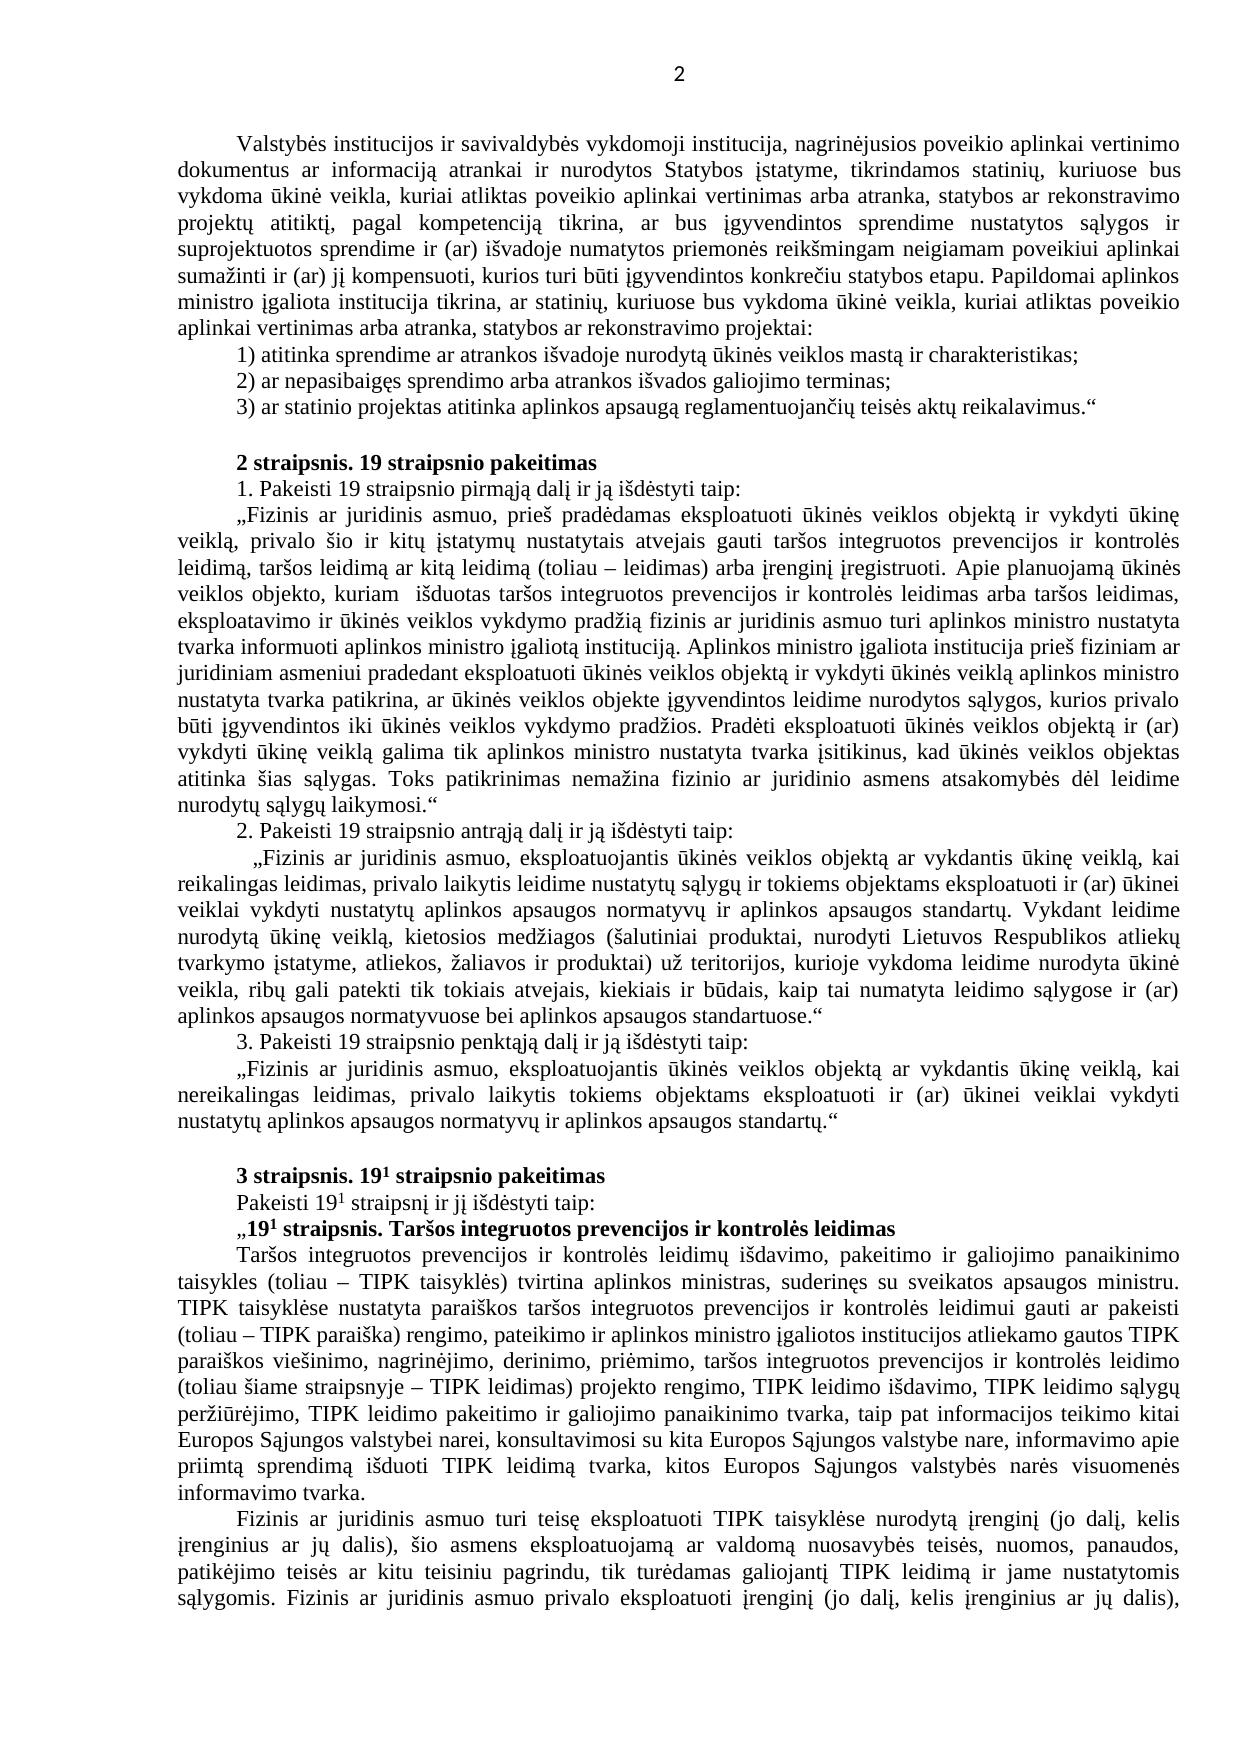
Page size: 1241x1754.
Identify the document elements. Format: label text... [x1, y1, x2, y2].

text 3. Pakeisti 19 straipsnio penktąją dalį ir ją išdėstyti taip: [177, 1028, 1181, 1055]
text 2 straipsnis. 19 straipsnio pakeitimas [177, 448, 1181, 475]
text Taršos integruotos prevencijos ir kontrolės leidimų išdavimo, pakeitimo ir galiojimo panaikinimo taisykles (toliau – TIPK taisyklės) tvirtina aplinkos ministras, suderinęs su sveikatos apsaugos ministru. TIPK taisyklėse nustatyta paraiškos taršos integruotos prevencijos ir kontrolės leidimui gauti ar pakeisti (toliau – TIPK paraiška) rengimo, pateikimo ir aplinkos ministro įgaliotos institucijos atliekamo gautos TIPK paraiškos viešinimo, nagrinėjimo, derinimo, priėmimo, taršos integruotos prevencijos ir kontrolės leidimo (toliau šiame straipsnyje – TIPK leidimas) projekto rengimo, TIPK leidimo išdavimo, TIPK leidimo sąlygų peržiūrėjimo, TIPK leidimo pakeitimo ir galiojimo panaikinimo tvarka, taip pat informacijos teikimo kitai Europos Sąjungos valstybei narei, konsultavimosi su kita Europos Sąjungos valstybe nare, informavimo apie priimtą sprendimą išduoti TIPK leidimą tvarka, kitos Europos Sąjungos valstybės narės visuomenės informavimo tvarka. [177, 1242, 1181, 1505]
text Valstybės institucijos ir savivaldybės vykdomoji institucija, nagrinėjusios poveikio aplinkai vertinimo dokumentus ar informaciją atrankai ir nurodytos Statybos įstatyme, tikrindamos statinių, kuriuose bus vykdoma ūkinė veikla, kuriai atliktas poveikio aplinkai vertinimas arba atranka, statybos ar rekonstravimo projektų atitiktį, pagal kompetenciją tikrina, ar bus įgyvendintos sprendime nustatytos sąlygos ir suprojektuotos sprendime ir (ar) išvadoje numatytos priemonės reikšmingam neigiamam poveikiui aplinkai sumažinti ir (ar) jį kompensuoti, kurios turi būti įgyvendintos konkrečiu statybos etapu. Papildomai aplinkos ministro įgaliota institucija tikrina, ar statinių, kuriuose bus vykdoma ūkinė veikla, kuriai atliktas poveikio aplinkai vertinimas arba atranka, statybos ar rekonstravimo projektai: [177, 130, 1181, 341]
text 3 straipsnis. 191 straipsnio pakeitimas [177, 1162, 1181, 1189]
text 1. Pakeisti 19 straipsnio pirmąją dalį ir ją išdėstyti taip: [177, 475, 1181, 501]
text „Fizinis ar juridinis asmuo, eksploatuojantis ūkinės veiklos objektą ar vykdantis ūkinę veiklą, kai nereikalingas leidimas, privalo laikytis tokiems objektams eksploatuoti ir (ar) ūkinei veiklai vykdyti nustatytų aplinkos apsaugos normatyvų ir aplinkos apsaugos standartų.“ [177, 1055, 1181, 1134]
text Pakeisti 191 straipsnį ir jį išdėstyti taip: [177, 1189, 1181, 1215]
text 3) ar statinio projektas atitinka aplinkos apsaugą reglamentuojančių teisės aktų reikalavimus.“ [177, 393, 1181, 420]
text 2) ar nepasibaigęs sprendimo arba atrankos išvados galiojimo terminas; [177, 367, 1181, 393]
text Fizinis ar juridinis asmuo turi teisę eksploatuoti TIPK taisyklėse nurodytą įrenginį (jo dalį, kelis įrenginius ar jų dalis), šio asmens eksploatuojamą ar valdomą nuosavybės teisės, nuomos, panaudos, patikėjimo teisės ar kitu teisiniu pagrindu, tik turėdamas galiojantį TIPK leidimą ir jame nustatytomis sąlygomis. Fizinis ar juridinis asmuo privalo eksploatuoti įrenginį (jo dalį, kelis įrenginius ar jų dalis), [177, 1505, 1181, 1611]
text „Fizinis ar juridinis asmuo, eksploatuojantis ūkinės veiklos objektą ar vykdantis ūkinę veiklą, kai reikalingas leidimas, privalo laikytis leidime nustatytų sąlygų ir tokiems objektams eksploatuoti ir (ar) ūkinei veiklai vykdyti nustatytų aplinkos apsaugos normatyvų ir aplinkos apsaugos standartų. Vykdant leidime nurodytą ūkinę veiklą, kietosios medžiagos (šalutiniai produktai, nurodyti Lietuvos Respublikos atliekų tvarkymo įstatyme, atliekos, žaliavos ir produktai) už teritorijos, kurioje vykdoma leidime nurodyta ūkinė veikla, ribų gali patekti tik tokiais atvejais, kiekiais ir būdais, kaip tai numatyta leidimo sąlygose ir (ar) aplinkos apsaugos normatyvuose bei aplinkos apsaugos standartuose.“ [177, 844, 1181, 1028]
text 2. Pakeisti 19 straipsnio antrąją dalį ir ją išdėstyti taip: [177, 817, 1181, 844]
text 1) atitinka sprendime ar atrankos išvadoje nurodytą ūkinės veiklos mastą ir charakteristikas; [177, 341, 1181, 367]
text „Fizinis ar juridinis asmuo, prieš pradėdamas eksploatuoti ūkinės veiklos objektą ir vykdyti ūkinę veiklą, privalo šio ir kitų įstatymų nustatytais atvejais gauti taršos integruotos prevencijos ir kontrolės leidimą, taršos leidimą ar kitą leidimą (toliau – leidimas) arba įrenginį įregistruoti. Apie planuojamą ūkinės veiklos objekto, kuriam išduotas taršos integruotos prevencijos ir kontrolės leidimas arba taršos leidimas, eksploatavimo ir ūkinės veiklos vykdymo pradžią fizinis ar juridinis asmuo turi aplinkos ministro nustatyta tvarka informuoti aplinkos ministro įgaliotą instituciją. Aplinkos ministro įgaliota institucija prieš fiziniam ar juridiniam asmeniui pradedant eksploatuoti ūkinės veiklos objektą ir vykdyti ūkinės veiklą aplinkos ministro nustatyta tvarka patikrina, ar ūkinės veiklos objekte įgyvendintos leidime nurodytos sąlygos, kurios privalo būti įgyvendintos iki ūkinės veiklos vykdymo pradžios. Pradėti eksploatuoti ūkinės veiklos objektą ir (ar) vykdyti ūkinę veiklą galima tik aplinkos ministro nustatyta tvarka įsitikinus, kad ūkinės veiklos objektas atitinka šias sąlygas. Toks patikrinimas nemažina fizinio ar juridinio asmens atsakomybės dėl leidime nurodytų sąlygų laikymosi.“ [177, 501, 1181, 817]
text „191 straipsnis. Taršos integruotos prevencijos ir kontrolės leidimas [177, 1215, 1181, 1242]
